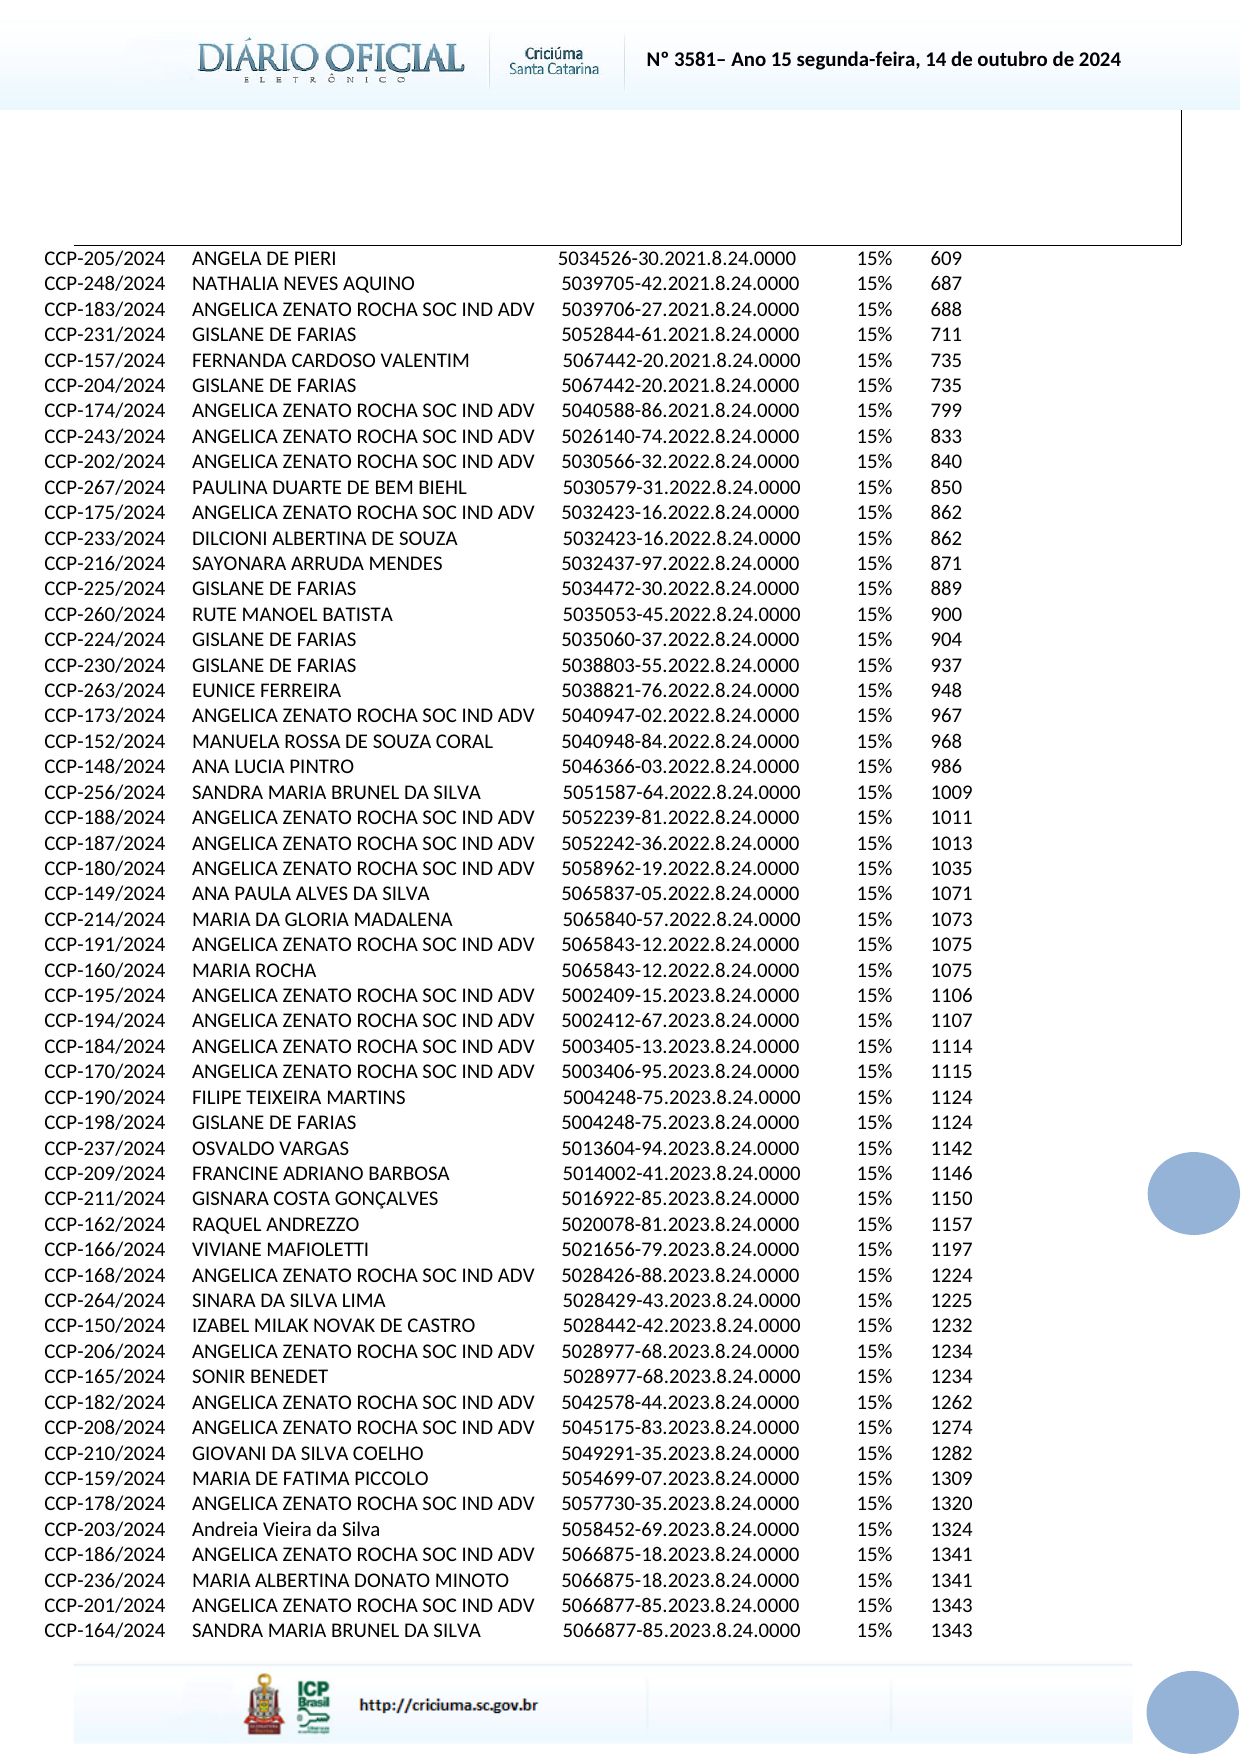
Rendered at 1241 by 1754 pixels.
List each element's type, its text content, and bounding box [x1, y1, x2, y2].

text CCP-191/2024 ANGELICA ZENATO ROCHA SOC IND ADV 5065843-12.2022.8.24.0000 15% 1075 [44, 931, 1181, 957]
text CCP-204/2024 GISLANE DE FARIAS 5067442-20.2021.8.24.0000 15% 735 [44, 372, 1181, 398]
text CCP-211/2024 GISNARA COSTA GONÇALVES 5016922-85.2023.8.24.0000 15% 1150 [44, 1186, 1151, 1211]
text CCP-160/2024 MARIA ROCHA 5065843-12.2022.8.24.0000 15% 1075 [44, 957, 1181, 982]
text CCP-267/2024 PAULINA DUARTE DE BEM BIEHL 5030579-31.2022.8.24.0000 15% 850 [44, 474, 1181, 499]
text CCP-148/2024 ANA LUCIA PINTRO 5046366-03.2022.8.24.0000 15% 986 [44, 753, 1181, 779]
text CCP-195/2024 ANGELICA ZENATO ROCHA SOC IND ADV 5002409-15.2023.8.24.0000 15% 1106 [44, 982, 1181, 1008]
text CCP-184/2024 ANGELICA ZENATO ROCHA SOC IND ADV 5003405-13.2023.8.24.0000 15% 1114 [44, 1033, 1181, 1058]
text CCP-159/2024 MARIA DE FATIMA PICCOLO 5054699-07.2023.8.24.0000 15% 1309 [44, 1465, 1181, 1491]
text CCP-164/2024 SANDRA MARIA BRUNEL DA SILVA 5066877-85.2023.8.24.0000 15% 1343 [44, 1618, 1181, 1643]
text CCP-162/2024 RAQUEL ANDREZZO 5020078-81.2023.8.24.0000 15% 1157 [44, 1211, 1181, 1236]
text CCP-198/2024 GISLANE DE FARIAS 5004248-75.2023.8.24.0000 15% 1124 [44, 1109, 1181, 1135]
text CCP-165/2024 SONIR BENEDET 5028977-68.2023.8.24.0000 15% 1234 [44, 1363, 1181, 1389]
text CCP-152/2024 MANUELA ROSSA DE SOUZA CORAL 5040948-84.2022.8.24.0000 15% 968 [44, 728, 1181, 753]
text CCP-190/2024 FILIPE TEIXEIRA MARTINS 5004248-75.2023.8.24.0000 15% 1124 [44, 1084, 1181, 1109]
text CCP-233/2024 DILCIONI ALBERTINA DE SOUZA 5032423-16.2022.8.24.0000 15% 862 [44, 525, 1181, 550]
text CCP-203/2024 Andreia Vieira da Silva 5058452-69.2023.8.24.0000 15% 1324 [44, 1516, 1181, 1541]
text CCP-174/2024 ANGELICA ZENATO ROCHA SOC IND ADV 5040588-86.2021.8.24.0000 15% 799 [44, 398, 1181, 423]
text CCP-224/2024 GISLANE DE FARIAS 5035060-37.2022.8.24.0000 15% 904 [44, 626, 1181, 652]
text CCP-170/2024 ANGELICA ZENATO ROCHA SOC IND ADV 5003406-95.2023.8.24.0000 15% 1115 [44, 1058, 1181, 1084]
text CCP-149/2024 ANA PAULA ALVES DA SILVA 5065837-05.2022.8.24.0000 15% 1071 [44, 881, 1181, 906]
text CCP-214/2024 MARIA DA GLORIA MADALENA 5065840-57.2022.8.24.0000 15% 1073 [44, 906, 1181, 931]
text CCP-209/2024 FRANCINE ADRIANO BARBOSA 5014002-41.2023.8.24.0000 15% 1146 [44, 1160, 1165, 1186]
text CCP-225/2024 GISLANE DE FARIAS 5034472-30.2022.8.24.0000 15% 889 [44, 576, 1181, 601]
text CCP-188/2024 ANGELICA ZENATO ROCHA SOC IND ADV 5052239-81.2022.8.24.0000 15% 1011 [44, 804, 1181, 830]
text CCP-208/2024 ANGELICA ZENATO ROCHA SOC IND ADV 5045175-83.2023.8.24.0000 15% 1274 [44, 1414, 1181, 1440]
text CCP-243/2024 ANGELICA ZENATO ROCHA SOC IND ADV 5026140-74.2022.8.24.0000 15% 833 [44, 423, 1181, 448]
text CCP-187/2024 ANGELICA ZENATO ROCHA SOC IND ADV 5052242-36.2022.8.24.0000 15% 1013 [44, 830, 1181, 855]
text CCP-150/2024 IZABEL MILAK NOVAK DE CASTRO 5028442-42.2023.8.24.0000 15% 1232 [44, 1313, 1181, 1338]
text CCP-260/2024 RUTE MANOEL BATISTA 5035053-45.2022.8.24.0000 15% 900 [44, 601, 1181, 626]
text CCP-182/2024 ANGELICA ZENATO ROCHA SOC IND ADV 5042578-44.2023.8.24.0000 15% 1262 [44, 1389, 1181, 1414]
text CCP-216/2024 SAYONARA ARRUDA MENDES 5032437-97.2022.8.24.0000 15% 871 [44, 550, 1181, 576]
text CCP-248/2024 NATHALIA NEVES AQUINO 5039705-42.2021.8.24.0000 15% 687 [44, 271, 1181, 296]
text CCP-256/2024 SANDRA MARIA BRUNEL DA SILVA 5051587-64.2022.8.24.0000 15% 1009 [44, 779, 1181, 804]
text CCP-183/2024 ANGELICA ZENATO ROCHA SOC IND ADV 5039706-27.2021.8.24.0000 15% 688 [44, 296, 1181, 321]
text CCP-237/2024 OSVALDO VARGAS 5013604-94.2023.8.24.0000 15% 1142 [44, 1135, 1181, 1160]
text CCP-206/2024 ANGELICA ZENATO ROCHA SOC IND ADV 5028977-68.2023.8.24.0000 15% 1234 [44, 1338, 1181, 1363]
text CCP-186/2024 ANGELICA ZENATO ROCHA SOC IND ADV 5066875-18.2023.8.24.0000 15% 1341 [44, 1541, 1181, 1567]
text CCP-168/2024 ANGELICA ZENATO ROCHA SOC IND ADV 5028426-88.2023.8.24.0000 15% 1224 [44, 1262, 1181, 1287]
text CCP-157/2024 FERNANDA CARDOSO VALENTIM 5067442-20.2021.8.24.0000 15% 735 [44, 347, 1181, 372]
text CCP-264/2024 SINARA DA SILVA LIMA 5028429-43.2023.8.24.0000 15% 1225 [44, 1287, 1181, 1313]
text CCP-178/2024 ANGELICA ZENATO ROCHA SOC IND ADV 5057730-35.2023.8.24.0000 15% 1320 [44, 1491, 1181, 1516]
text CCP-231/2024 GISLANE DE FARIAS 5052844-61.2021.8.24.0000 15% 711 [44, 321, 1181, 347]
text CCP-263/2024 EUNICE FERREIRA 5038821-76.2022.8.24.0000 15% 948 [44, 677, 1181, 703]
text CCP-201/2024 ANGELICA ZENATO ROCHA SOC IND ADV 5066877-85.2023.8.24.0000 15% 1343 [44, 1592, 1181, 1618]
text CCP-166/2024 VIVIANE MAFIOLETTI 5021656-79.2023.8.24.0000 15% 1197 [44, 1236, 1181, 1262]
text CCP-173/2024 ANGELICA ZENATO ROCHA SOC IND ADV 5040947-02.2022.8.24.0000 15% 967 [44, 703, 1181, 728]
text CCP-230/2024 GISLANE DE FARIAS 5038803-55.2022.8.24.0000 15% 937 [44, 652, 1181, 677]
text CCP-205/2024 ANGELA DE PIERI 5034526-30.2021.8.24.0000 15% 609 [44, 245, 1181, 271]
text CCP-175/2024 ANGELICA ZENATO ROCHA SOC IND ADV 5032423-16.2022.8.24.0000 15% 862 [44, 499, 1181, 525]
text CCP-180/2024 ANGELICA ZENATO ROCHA SOC IND ADV 5058962-19.2022.8.24.0000 15% 1035 [44, 855, 1181, 881]
text CCP-202/2024 ANGELICA ZENATO ROCHA SOC IND ADV 5030566-32.2022.8.24.0000 15% 840 [44, 448, 1181, 474]
text CCP-210/2024 GIOVANI DA SILVA COELHO 5049291-35.2023.8.24.0000 15% 1282 [44, 1440, 1181, 1465]
text CCP-236/2024 MARIA ALBERTINA DONATO MINOTO 5066875-18.2023.8.24.0000 15% 1341 [44, 1567, 1181, 1592]
text CCP-194/2024 ANGELICA ZENATO ROCHA SOC IND ADV 5002412-67.2023.8.24.0000 15% 1107 [44, 1008, 1181, 1033]
